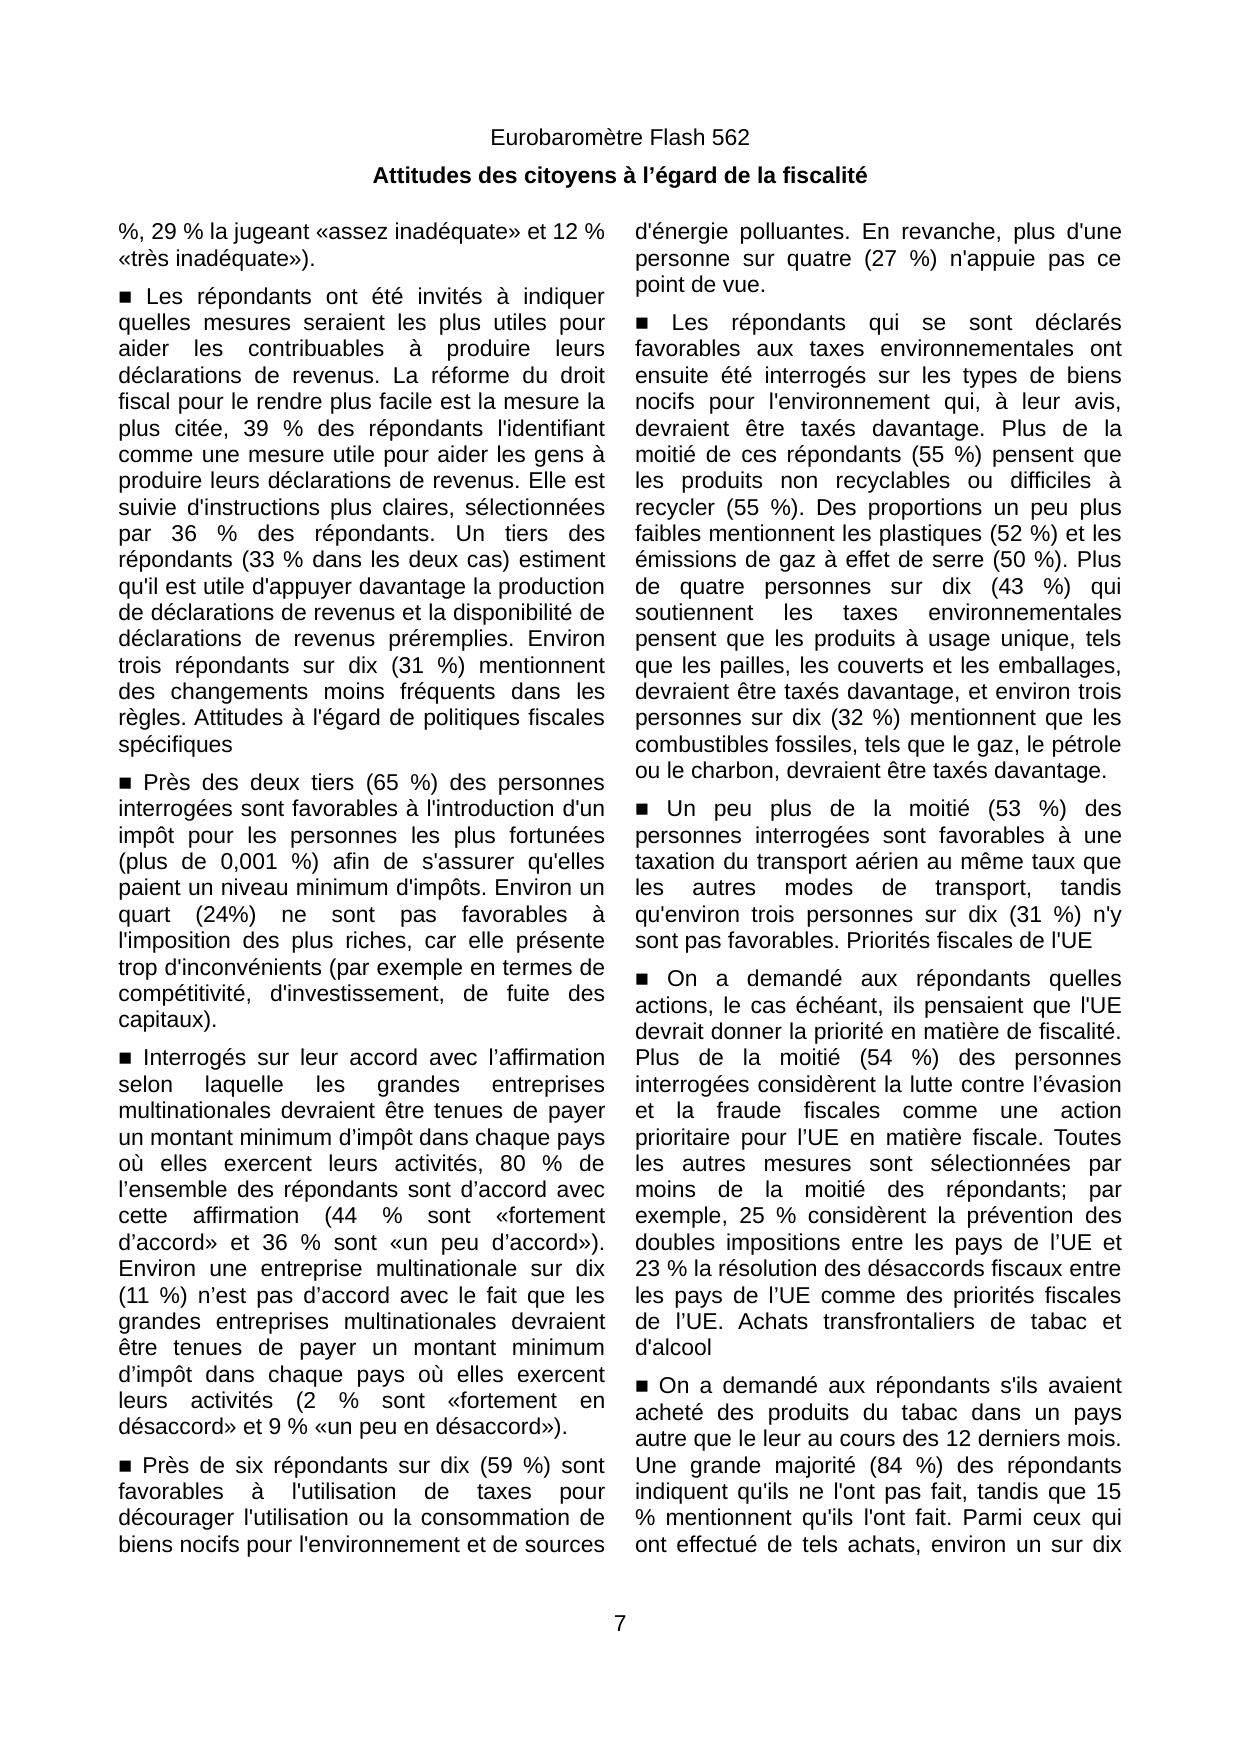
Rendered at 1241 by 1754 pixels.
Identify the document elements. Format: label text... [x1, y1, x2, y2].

text ■ Un peu plus de la moitié (53 %) des personnes interrogées sont favorables à une taxation du transport aérien au même taux que les autres modes de transport, tandis qu'environ trois personnes sur dix (31 %) n'y sont pas favorables. Priorités fiscales de l'UE [635, 795, 1122, 953]
text ■ On a demandé aux répondants quelles actions, le cas échéant, ils pensaient que l'UE devrait donner la priorité en matière de fiscalité. Plus de la moitié (54 %) des personnes interrogées considèrent la lutte contre l’évasion et la fraude fiscales comme une action prioritaire pour l’UE en matière fiscale. Toutes les autres mesures sont sélectionnées par moins de la moitié des répondants; par exemple, 25 % considèrent la prévention des doubles impositions entre les pays de l’UE et 23 % la résolution des désaccords fiscaux entre les pays de l’UE comme des priorités fiscales de l’UE. Achats transfrontaliers de tabac et d'alcool [635, 965, 1122, 1361]
text ■ Les répondants qui se sont déclarés favorables aux taxes environnementales ont ensuite été interrogés sur les types de biens nocifs pour l'environnement qui, à leur avis, devraient être taxés davantage. Plus de la moitié de ces répondants (55 %) pensent que les produits non recyclables ou difficiles à recycler (55 %). Des proportions un peu plus faibles mentionnent les plastiques (52 %) et les émissions de gaz à effet de serre (50 %). Plus de quatre personnes sur dix (43 %) qui soutiennent les taxes environnementales pensent que les produits à usage unique, tels que les pailles, les couverts et les emballages, devraient être taxés davantage, et environ trois personnes sur dix (32 %) mentionnent que les combustibles fossiles, tels que le gaz, le pétrole ou le charbon, devraient être taxés davantage. [635, 309, 1122, 783]
text ■ Les répondants ont été invités à indiquer quelles mesures seraient les plus utiles pour aider les contribuables à produire leurs déclarations de revenus. La réforme du droit fiscal pour le rendre plus facile est la mesure la plus citée, 39 % des répondants l'identifiant comme une mesure utile pour aider les gens à produire leurs déclarations de revenus. Elle est suivie d'instructions plus claires, sélectionnées par 36 % des répondants. Un tiers des répondants (33 % dans les deux cas) estiment qu'il est utile d'appuyer davantage la production de déclarations de revenus et la disponibilité de déclarations de revenus préremplies. Environ trois répondants sur dix (31 %) mentionnent des changements moins fréquents dans les règles. Attitudes à l'égard de politiques fiscales spécifiques [118, 283, 605, 757]
text ■ Interrogés sur leur accord avec l’affirmation selon laquelle les grandes entreprises multinationales devraient être tenues de payer un montant minimum d’impôt dans chaque pays où elles exercent leurs activités, 80 % de l’ensemble des répondants sont d’accord avec cette affirmation (44 % sont «fortement d’accord» et 36 % sont «un peu d’accord»). Environ une entreprise multinationale sur dix (11 %) n’est pas d’accord avec le fait que les grandes entreprises multinationales devraient être tenues de payer un montant minimum d’impôt dans chaque pays où elles exercent leurs activités (2 % sont «fortement en désaccord» et 9 % «un peu en désaccord»). [118, 1044, 605, 1440]
text d'énergie polluantes. En revanche, plus d'une personne sur quatre (27 %) n'appuie pas ce point de vue. [635, 218, 1122, 297]
text %, 29 % la jugeant «assez inadéquate» et 12 % «très inadéquate»). [118, 218, 605, 271]
text ■ Près de six répondants sur dix (59 %) sont favorables à l'utilisation de taxes pour décourager l'utilisation ou la consommation de biens nocifs pour l'environnement et de sources [118, 1452, 605, 1557]
text ■ Près des deux tiers (65 %) des personnes interrogées sont favorables à l'introduction d'un impôt pour les personnes les plus fortunées (plus de 0,001 %) afin de s'assurer qu'elles paient un niveau minimum d'impôts. Environ un quart (24%) ne sont pas favorables à l'imposition des plus riches, car elle présente trop d'inconvénients (par exemple en termes de compétitivité, d'investissement, de fuite des capitaux). [118, 769, 605, 1032]
text ■ On a demandé aux répondants s'ils avaient acheté des produits du tabac dans un pays autre que le leur au cours des 12 derniers mois. Une grande majorité (84 %) des répondants indiquent qu'ils ne l'ont pas fait, tandis que 15 % mentionnent qu'ils l'ont fait. Parmi ceux qui ont effectué de tels achats, environ un sur dix [635, 1372, 1122, 1557]
